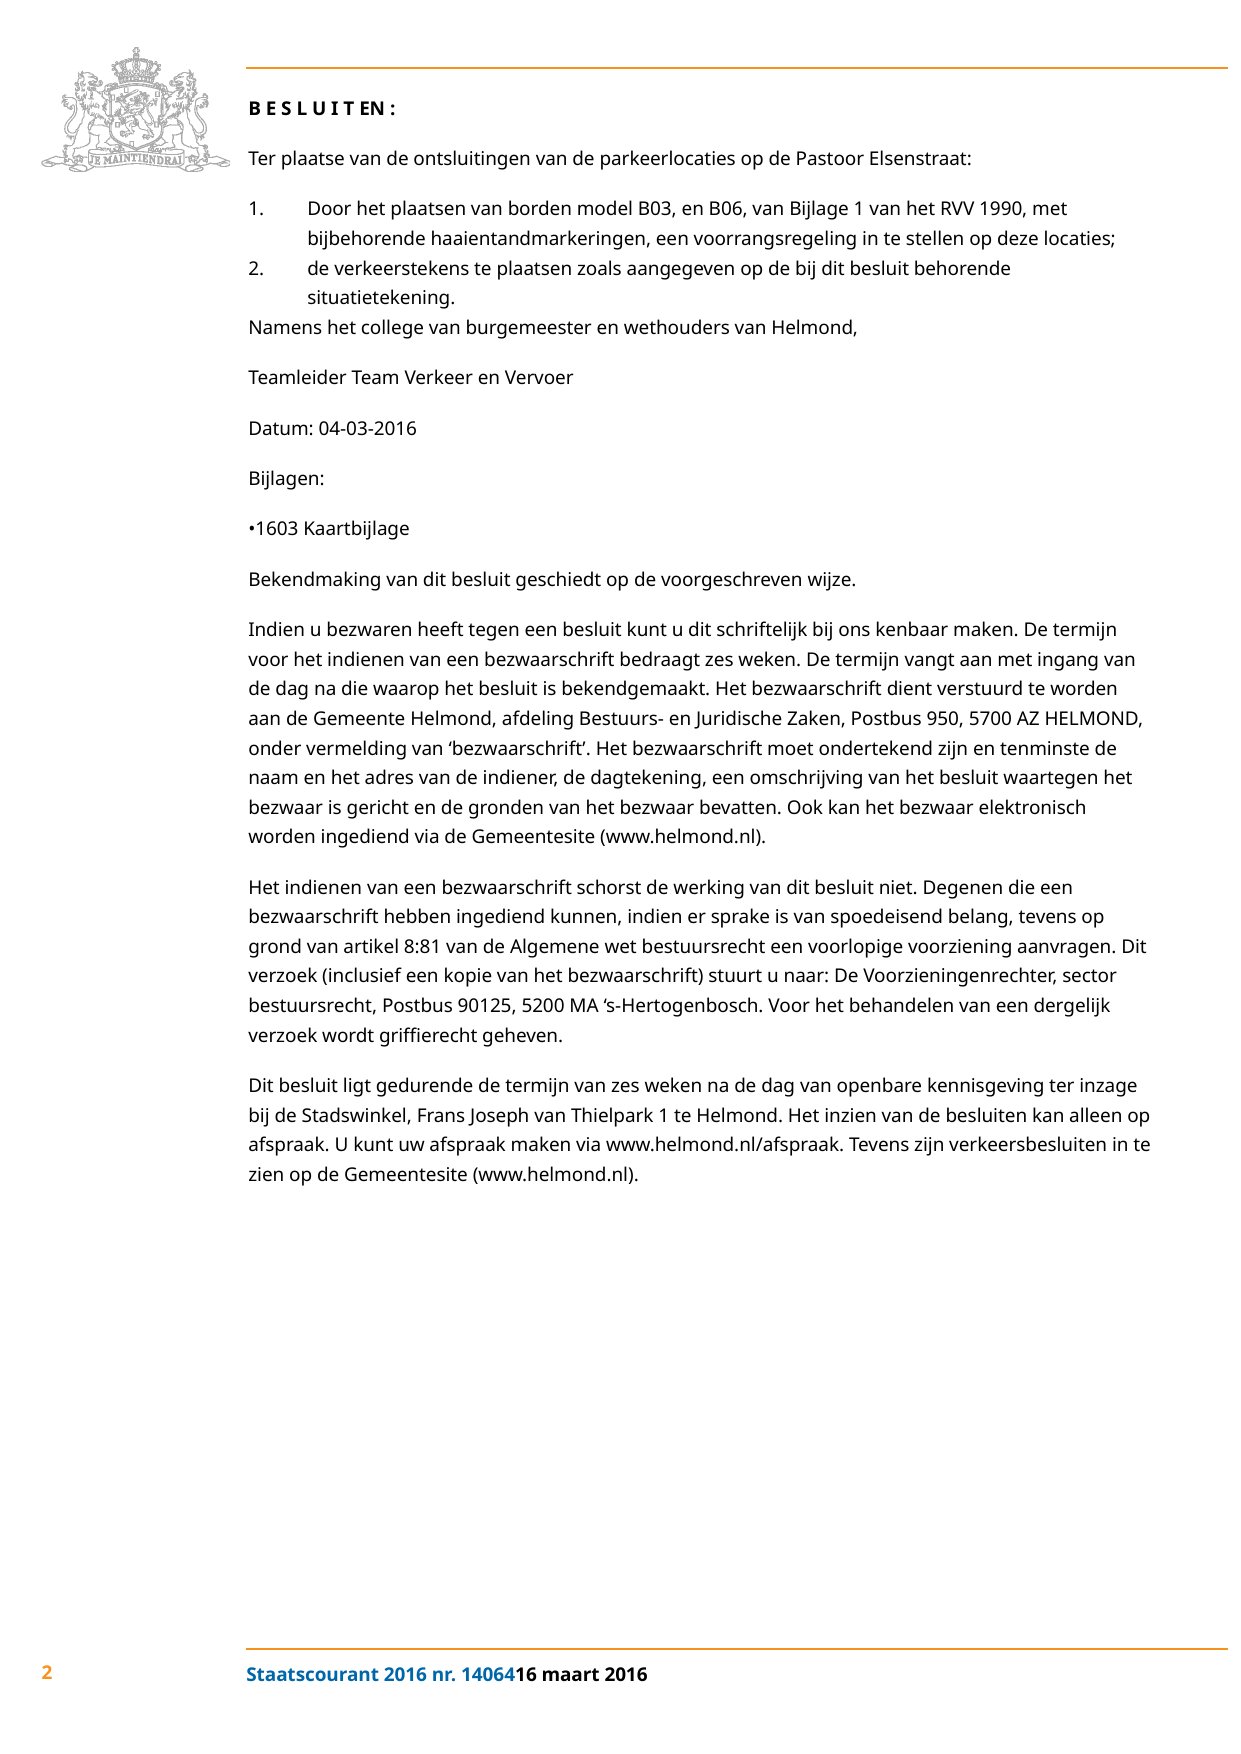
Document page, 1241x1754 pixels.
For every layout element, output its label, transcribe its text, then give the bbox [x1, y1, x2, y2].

text Bekendmaking van dit besluit geschiedt op de voorgeschreven wijze. [248, 566, 1152, 592]
picture [41, 47, 231, 172]
text •1603 Kaartbijlage [248, 516, 1152, 541]
text Bijlagen: [248, 465, 1152, 491]
text Datum: 04-03-2016 [248, 415, 1152, 441]
text Indien u bezwaren heeft tegen een besluit kunt u dit schriftelijk bij ons kenbaar maken. De termijn voor het indienen van een bezwaarschrift bedraagt zes weken. De termijn vangt aan met ingang van de dag na die waarop het besluit is bekendgemaakt. Het bezwaarschrift dient verstuurd te worden aan de Gemeente Helmond, afdeling Bestuurs- en Juridische Zaken, Postbus 950, 5700 AZ HELMOND, onder vermelding van ‘bezwaarschrift’. Het bezwaarschrift moet ondertekend zijn en tenminste de naam en het adres van de indiener, de dagtekening, een omschrijving van het besluit waartegen het bezwaar is gericht en de gronden van het bezwaar bevatten. Ook kan het bezwaar elektronisch worden ingediend via de Gemeentesite (www.helmond.nl). [248, 616, 1152, 849]
text B E S L U I T EN : [248, 95, 1152, 121]
text Namens het college van burgemeester en wethouders van Helmond, [248, 314, 1152, 340]
text Teamleider Team Verkeer en Vervoer [248, 364, 1152, 390]
text Het indienen van een bezwaarschrift schorst de werking van dit besluit niet. Degenen die een bezwaarschrift hebben ingediend kunnen, indien er sprake is van spoedeisend belang, tevens op grond van artikel 8:81 van de Algemene wet bestuursrecht een voorlopige voorziening aanvragen. Dit verzoek (inclusief een kopie van het bezwaarschrift) stuurt u naar: De Voorzieningenrechter, sector bestuursrecht, Postbus 90125, 5200 MA ‘s-Hertogenbosch. Voor het behandelen van een dergelijk verzoek wordt griffierecht geheven. [248, 874, 1152, 1048]
text Ter plaatse van de ontsluitingen van de parkeerlocaties op de Pastoor Elsenstraat: [248, 145, 1152, 171]
list Door het plaatsen van borden model B03, en B06, van Bijlage 1 van het RVV 1990, met bijbehorende haaientandmarkeringen, een voorrangsregeling in te stellen op deze locaties; [248, 196, 1152, 251]
list de verkeerstekens te plaatsen zoals aangegeven op de bij dit besluit behorende situatietekening. [248, 255, 1152, 310]
text Dit besluit ligt gedurende de termijn van zes weken na de dag van openbare kennisgeving ter inzage bij de Stadswinkel, Frans Joseph van Thielpark 1 te Helmond. Het inzien van de besluiten kan alleen op afspraak. U kunt uw afspraak maken via www.helmond.nl/afspraak. Tevens zijn verkeersbesluiten in te zien op de Gemeentesite (www.helmond.nl). [248, 1072, 1152, 1187]
